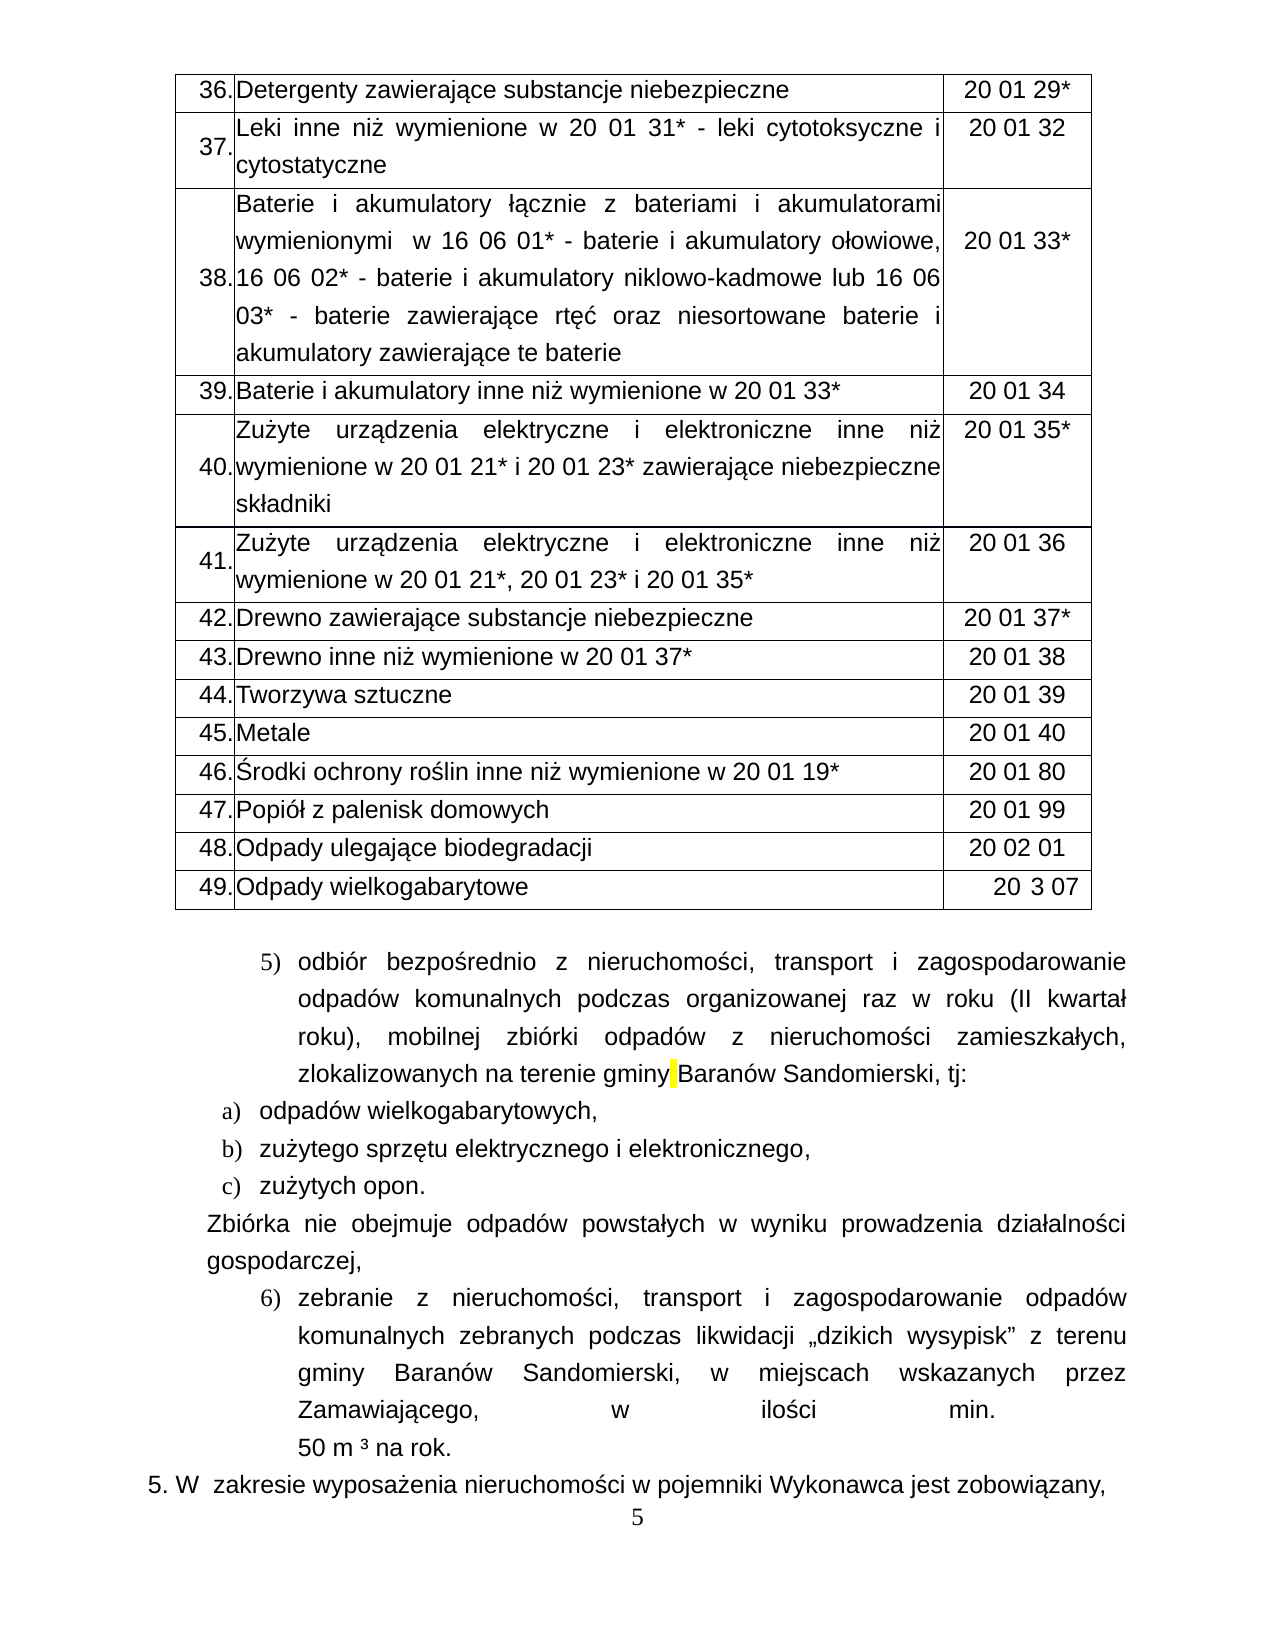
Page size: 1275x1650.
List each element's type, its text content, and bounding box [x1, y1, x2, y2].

table_cell Środki ochrony roślin inne niż wymienione w 20 01 19* [235, 756, 943, 794]
table_cell Tworzywa sztuczne [235, 680, 943, 717]
table_cell 20 01 38 [944, 641, 1091, 679]
table_cell Zużyte urządzenia elektryczne i elektroniczne inne niż wymienione w 20 01 21*, 20 01 23* i 20 01 35* [235, 528, 943, 602]
table_cell 20 01 37* [944, 603, 1091, 640]
table_cell 20 01 36 [944, 528, 1091, 602]
table_cell 20 02 01 [944, 833, 1091, 870]
table_cell 20 01 33* [944, 189, 1091, 375]
table_cell 38. [176, 189, 234, 375]
table_cell 20 01 32 [944, 113, 1091, 188]
table_cell 49. [176, 871, 234, 909]
table_cell 20 01 40 [944, 718, 1091, 755]
list odpadów wielkogabarytowych, [222, 1096, 1127, 1125]
list zebranie z nieruchomości, transport i zagospodarowanie odpadów komunalnych zebranych podczas likwidacji „dzikich wysypisk” z terenu gminy Baranów Sandomierski, w miejscach wskazanych przez Zamawiającego, w ilości min. 50 m ³ na rok. [260, 1283, 1127, 1461]
table_cell 3 07 [944, 871, 1091, 909]
table_cell 37. [176, 113, 234, 188]
table_cell Metale [235, 718, 943, 755]
table_cell 43. [176, 641, 234, 679]
text 5. W zakresie wyposażenia nieruchomości w pojemniki Wykonawca jest zobowiązany, [148, 1470, 1127, 1499]
table_cell 20 01 99 [944, 795, 1091, 832]
table_cell 40. [176, 415, 234, 526]
table_cell Odpady ulegające biodegradacji [235, 833, 943, 870]
table_cell 20 01 39 [944, 680, 1091, 717]
table_cell Baterie i akumulatory inne niż wymienione w 20 01 33* [235, 376, 943, 413]
list zużytych opon. [222, 1171, 1127, 1200]
table_cell 45. [176, 718, 234, 755]
list zużytego sprzętu elektrycznego i elektronicznego, [222, 1134, 1127, 1163]
table_cell 20 01 80 [944, 756, 1091, 794]
table_cell Detergenty zawierające substancje niebezpieczne [235, 75, 943, 112]
table_cell 20 01 34 [944, 376, 1091, 413]
table_cell Zużyte urządzenia elektryczne i elektroniczne inne niż wymienione w 20 01 21* i 20 01 23* zawierające niebezpieczne składniki [235, 415, 943, 526]
table_cell 46. [176, 756, 234, 794]
table_cell Popiół z palenisk domowych [235, 795, 943, 832]
text Zbiórka nie obejmuje odpadów powstałych w wyniku prowadzenia działalności gospodarczej, [207, 1209, 1127, 1275]
table_cell 47. [176, 795, 234, 832]
table_cell 44. [176, 680, 234, 717]
table_cell 48. [176, 833, 234, 870]
table_cell 39. [176, 376, 234, 413]
table_cell 36. [176, 75, 234, 112]
list odbiór bezpośrednio z nieruchomości, transport i zagospodarowanie odpadów komunalnych podczas organizowanej raz w roku (II kwartał roku), mobilnej zbiórki odpadów z nieruchomości zamieszkałych, zlokalizowanych na terenie gminy Baranów Sandomierski, tj: [260, 947, 1127, 1088]
table_cell Odpady wielkogabarytowe [235, 871, 943, 909]
table_cell 20 01 29* [944, 75, 1091, 112]
table_cell 42. [176, 603, 234, 640]
table_cell 41. [176, 528, 234, 602]
table_cell Drewno inne niż wymienione w 20 01 37* [235, 641, 943, 679]
table_cell Leki inne niż wymienione w 20 01 31* - leki cytotoksyczne i cytostatyczne [235, 113, 943, 188]
table_cell 20 01 35* [944, 415, 1091, 526]
table_cell Drewno zawierające substancje niebezpieczne [235, 603, 943, 640]
table_cell Baterie i akumulatory łącznie z bateriami i akumulatorami wymienionymi w 16 06 01* - baterie i akumulatory ołowiowe, 16 06 02* - baterie i akumulatory niklowo-kadmowe lub 16 06 03* - baterie zawierające rtęć oraz niesortowane baterie i akumulatory zawierające te baterie [235, 189, 943, 375]
